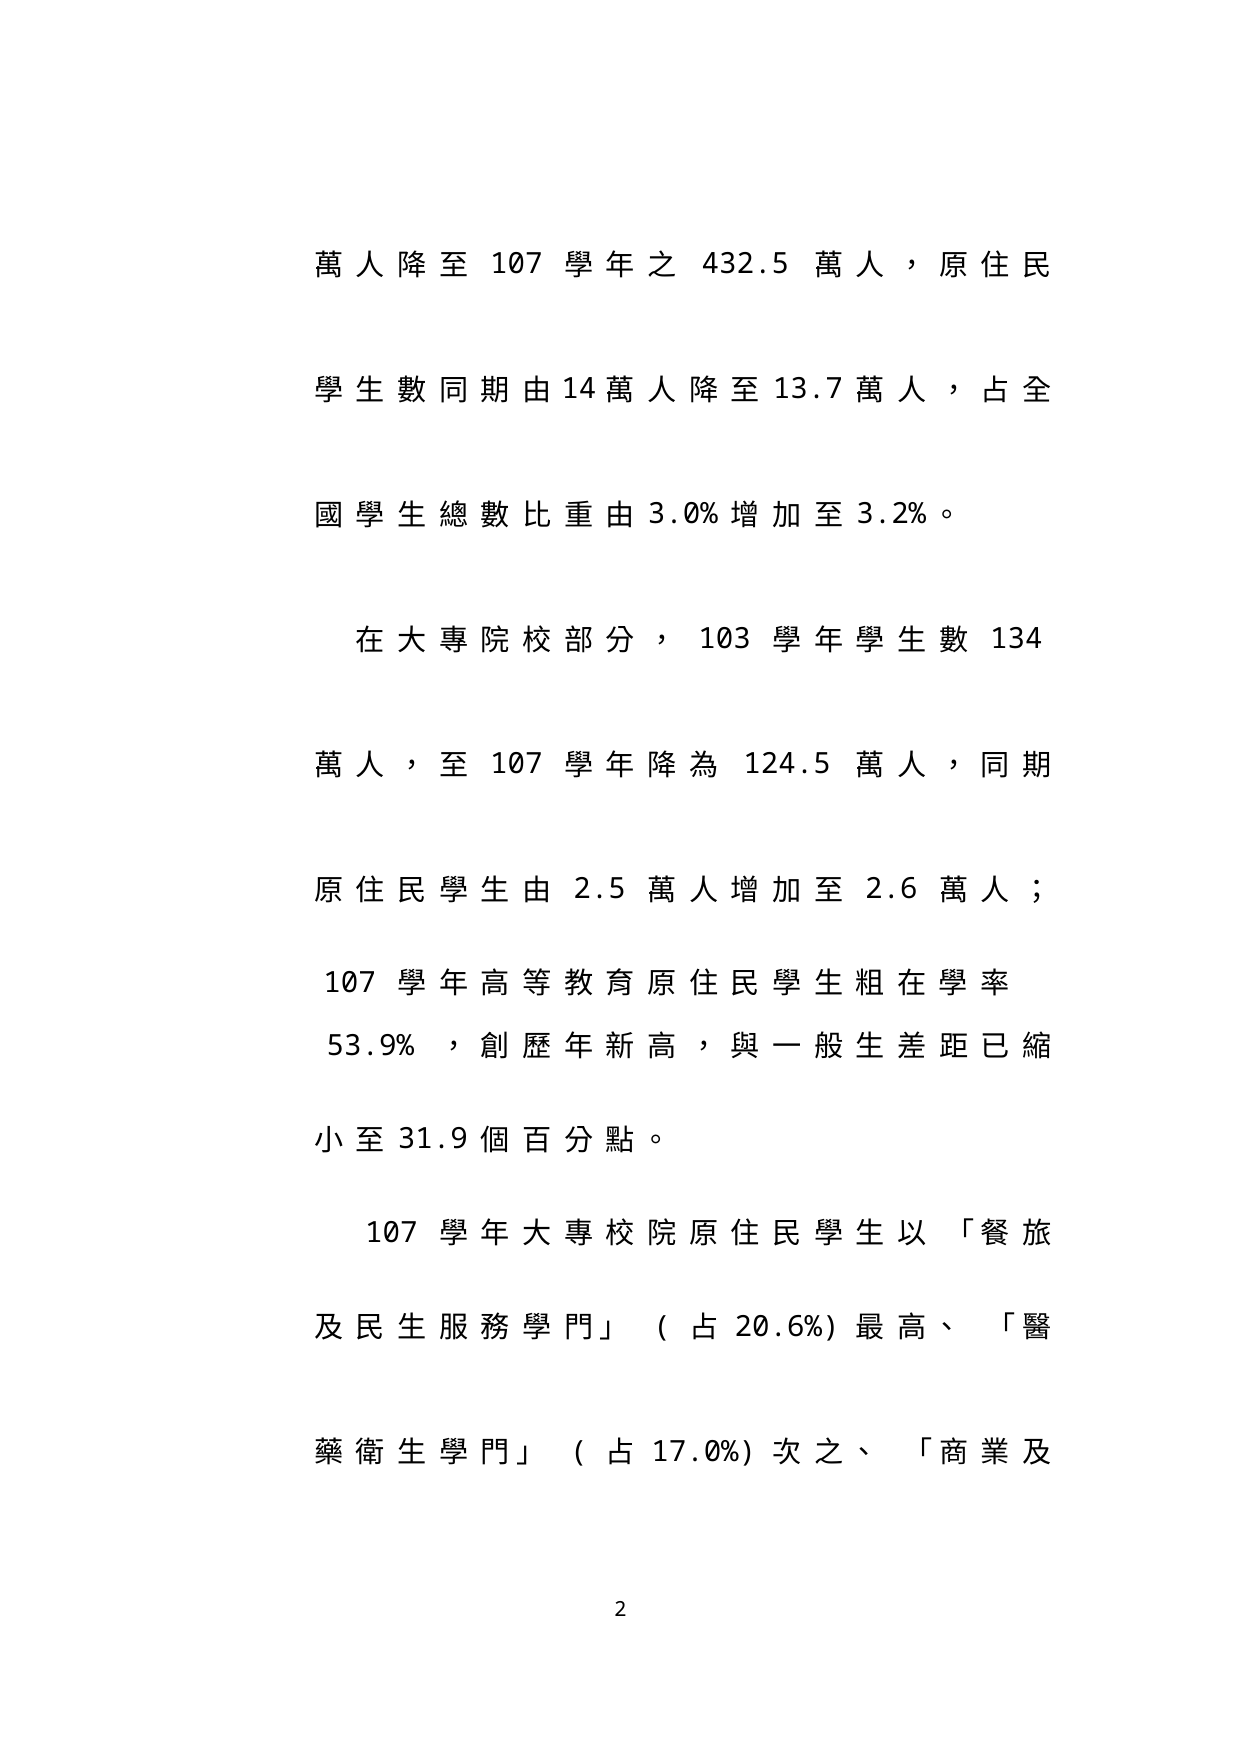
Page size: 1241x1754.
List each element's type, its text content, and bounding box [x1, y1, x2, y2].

text 萬人降至107學年之432.5萬人，原住民學生數同期由14萬人降至13.7萬人，占全國學生總數比重由3.0%增加至3.2%。 [271, 189, 1058, 564]
text 107學年大專校院原住民學生以「餐旅及民生服務學門」(占20.6%)最高、「醫藥衛生學門」(占17.0%)次之、「商業及 [271, 1189, 1058, 1502]
text 在大專院校部分，103學年學生數134萬人，至107學年降為124.5萬人，同期原住民學生由2.5萬人增加至2.6萬人；107學年高等教育原住民學生粗在學率53.9%，創歷年新高，與一般生差距已縮小至31.9個百分點。 [271, 564, 1058, 1189]
